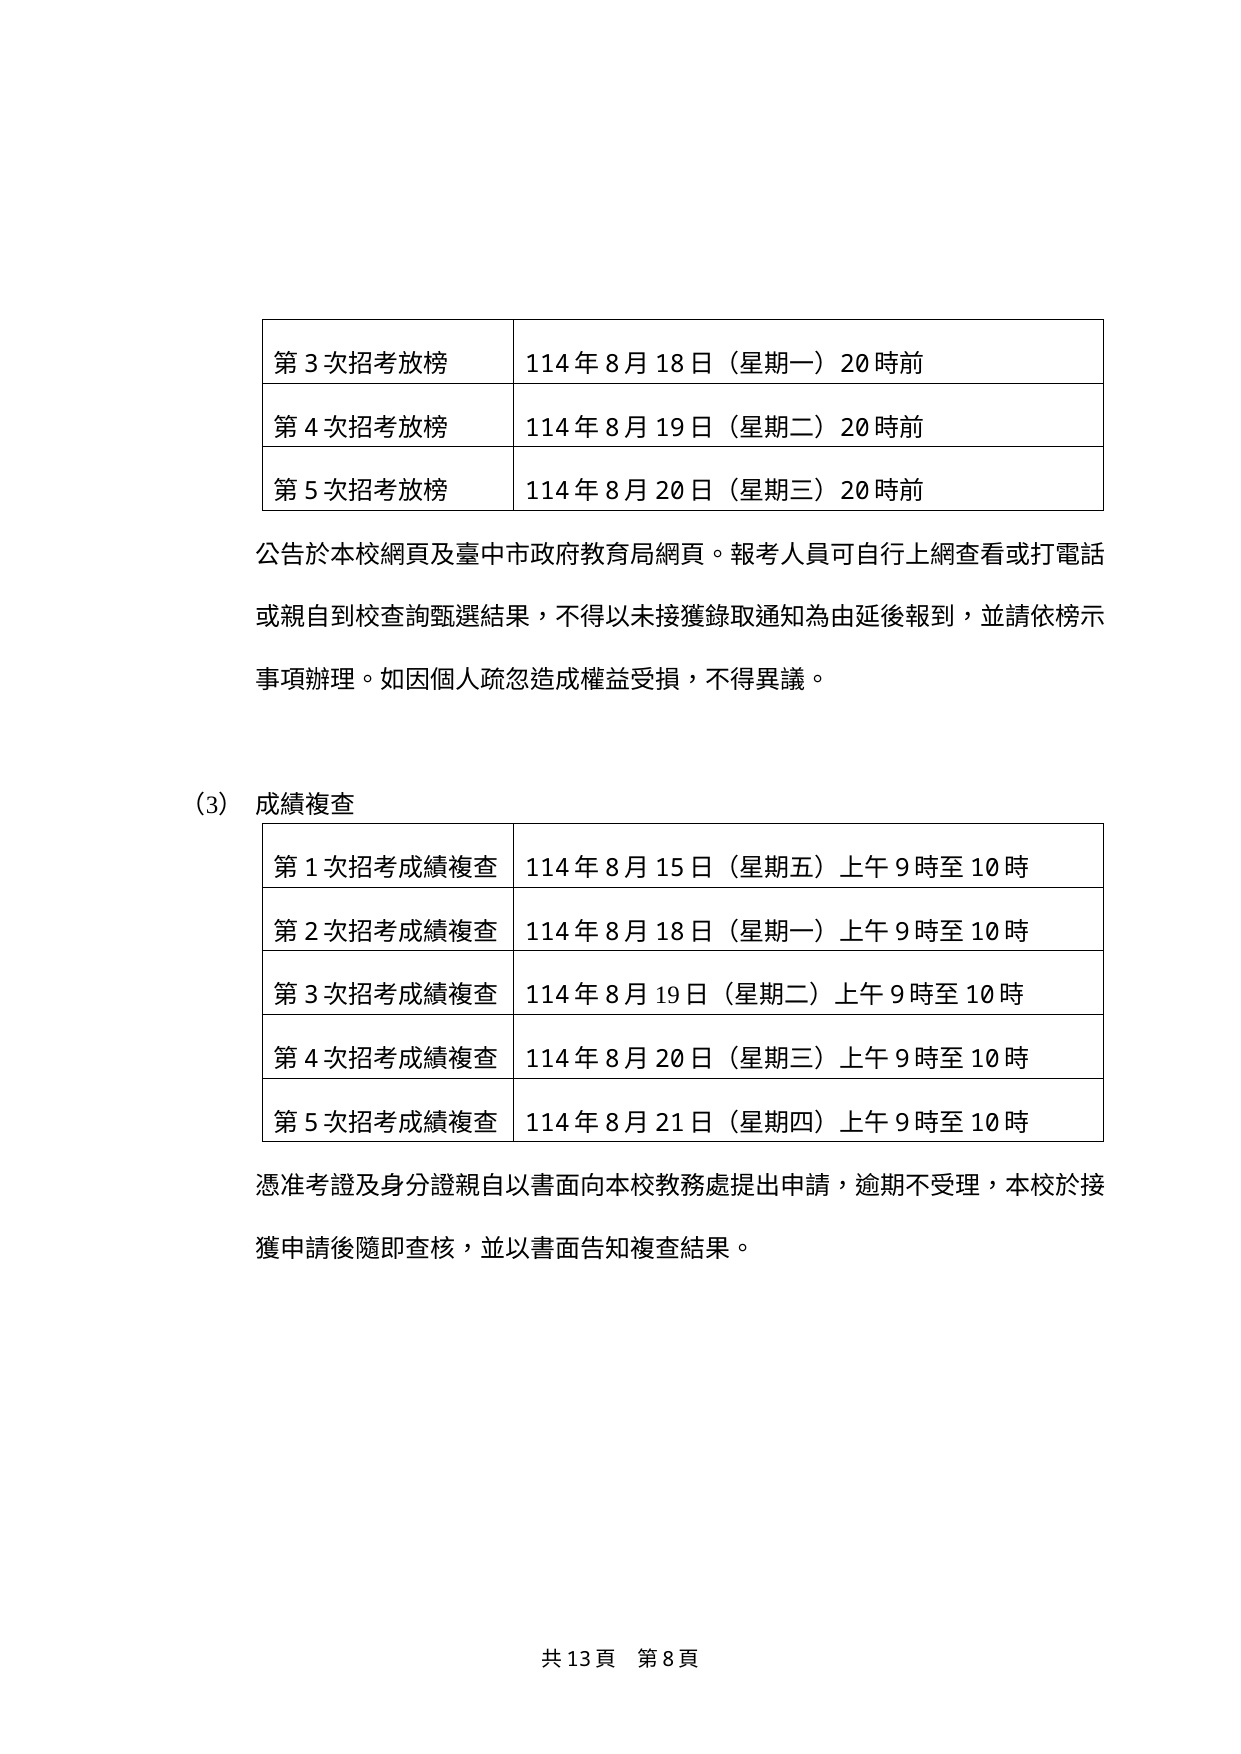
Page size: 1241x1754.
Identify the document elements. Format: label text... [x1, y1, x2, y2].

text 憑准考證及身分證親自以書面向本校教務處提出申請，逾期不受理，本校於接獲申請後隨即查核，並以書面告知複查結果。 [256, 1142, 1122, 1267]
table_cell 第3次招考成績複查 [263, 951, 513, 1014]
table_cell 第4次招考放榜 [263, 384, 513, 446]
table_cell 114年8月20日（星期三）20時前 [514, 447, 1103, 510]
table_cell 114年8月19日（星期二）上午9時至10時 [514, 951, 1103, 1014]
table_header 114年8月15日（星期五）上午9時至10時 [514, 824, 1103, 887]
table_cell 第5次招考成績複查 [263, 1079, 513, 1141]
table_cell 114年8月21日（星期四）上午9時至10時 [514, 1079, 1103, 1141]
table_cell 第3次招考放榜 [263, 320, 513, 383]
list 成績複查 [181, 761, 1122, 823]
table_cell 114年8月19日（星期二）20時前 [514, 384, 1103, 446]
table_header 第1次招考成績複查 [263, 824, 513, 887]
text 公告於本校網頁及臺中市政府教育局網頁。報考人員可自行上網查看或打電話或親自到校查詢甄選結果，不得以未接獲錄取通知為由延後報到，並請依榜示事項辦理。如因個人疏忽造成權益受損，不得異議。 [256, 511, 1122, 698]
table_cell 第4次招考成績複查 [263, 1015, 513, 1077]
table_cell 114年8月20日（星期三）上午9時至10時 [514, 1015, 1103, 1077]
table_cell 114年8月18日（星期一）上午9時至10時 [514, 888, 1103, 950]
table_cell 114年8月18日（星期一）20時前 [514, 320, 1103, 383]
table_cell 第5次招考放榜 [263, 447, 513, 510]
table_cell 第2次招考成績複查 [263, 888, 513, 950]
